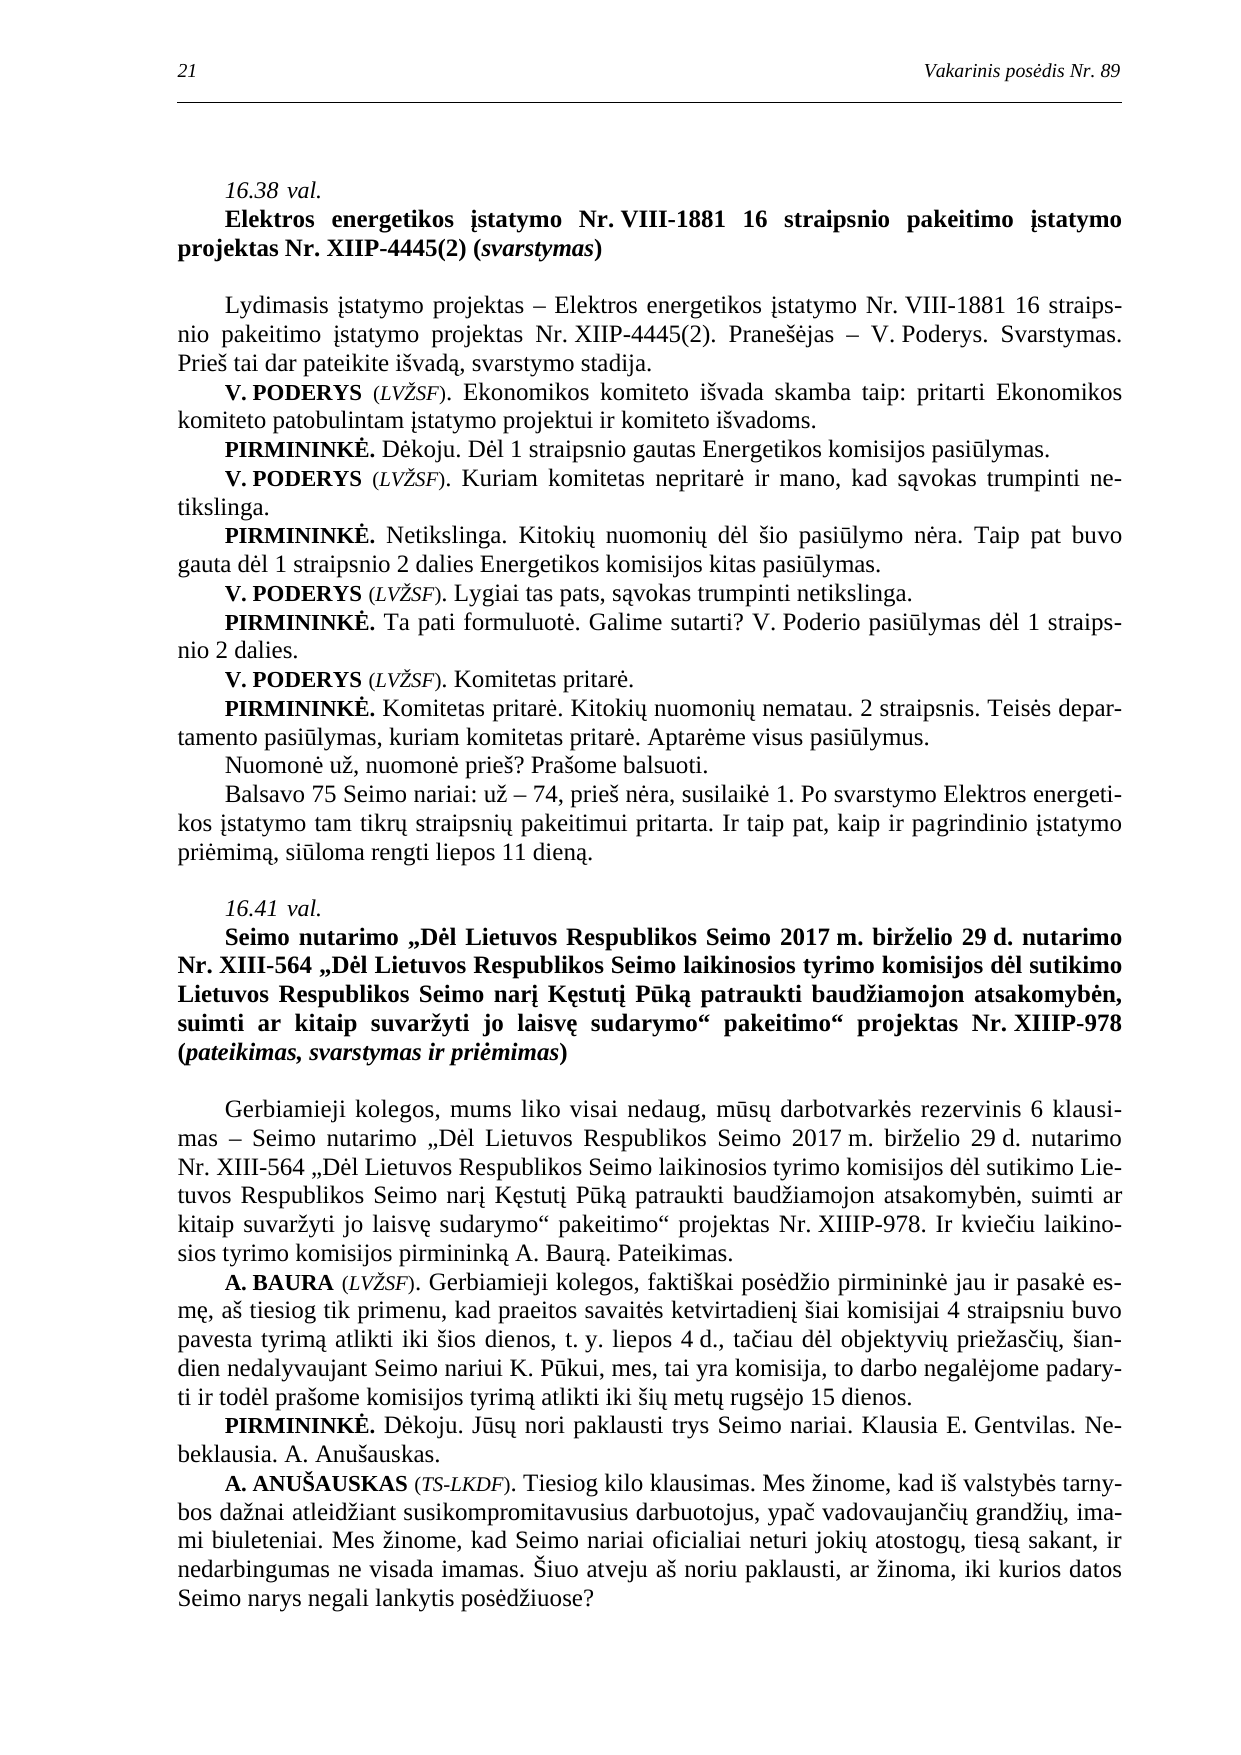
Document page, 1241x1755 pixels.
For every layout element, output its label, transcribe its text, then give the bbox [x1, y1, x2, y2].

text Bal­sa­vo 75 Sei­mo na­riai: už – 74, prieš nė­ra, su­si­lai­kė 1. Po svars­ty­mo Elek­tros ener­ge­ti­kos įsta­ty­mo tam tik­rų straips­nių pa­kei­ti­mui pri­tar­ta. Ir taip pat, kaip ir pa­grin­di­nio įsta­ty­mo pri­ėmi­mą, siū­lo­ma reng­ti lie­pos 11 die­ną. [177, 779, 1122, 865]
text PIRMININKĖ. Ko­mi­te­tas pri­ta­rė. Ki­to­kių nuo­mo­nių ne­ma­tau. 2 straips­nis. Tei­sės de­par­ta­men­to pa­siū­ly­mas, ku­riam ko­mi­te­tas pri­ta­rė. Ap­ta­rė­me vi­sus pa­siū­ly­mus. [177, 693, 1122, 750]
text PIRMININKĖ. Ta pa­ti for­mu­luo­tė. Ga­li­me su­tar­ti? V. Po­de­rio pa­siū­ly­mas dėl 1 straips­nio 2 da­lies. [177, 607, 1122, 664]
text PIRMININKĖ. Dė­ko­ju. Jū­sų no­ri pa­klaus­ti trys Sei­mo na­riai. Klau­sia E. Gent­vi­las. Ne­be­klau­sia. A. Anu­šaus­kas. [177, 1410, 1122, 1468]
text Nuo­mo­nė už, nuo­mo­nė prieš? Pra­šo­me bal­suo­ti. [177, 750, 1122, 779]
text PIRMININKĖ. Dė­ko­ju. Dėl 1 straips­nio gau­tas Ener­ge­ti­kos ko­mi­si­jos pa­siū­ly­mas. [177, 434, 1122, 463]
text A. ANUŠAUSKAS (TS-LKDF). Tie­siog ki­lo klau­si­mas. Mes ži­no­me, kad iš vals­ty­bės tar­ny­bos daž­nai at­lei­džiant su­si­kom­pro­mi­ta­vu­sius dar­buo­to­jus, ypač va­do­vau­jan­čių gran­džių, ima­mi biu­le­te­niai. Mes ži­no­me, kad Sei­mo na­riai ofi­cia­liai ne­tu­ri jo­kių atos­to­gų, tie­są sa­kant, ir ne­dar­bin­gu­mas ne vi­sa­da ima­mas. Šiuo at­ve­ju aš no­riu pa­klaus­ti, ar ži­no­ma, iki ku­rios da­tos Sei­mo na­rys ne­ga­li lan­ky­tis po­sė­džiuo­se? [177, 1468, 1122, 1612]
text Sei­mo nu­ta­ri­mo „Dėl Lie­tu­vos Res­pub­li­kos Sei­mo 2017 m. bir­že­lio 29 d. nu­ta­ri­mo Nr. XIII-564 „Dėl Lie­tu­vos Res­pub­li­kos Sei­mo lai­ki­no­sios ty­ri­mo ko­mi­si­jos dėl su­ti­ki­mo Lie­tu­vos Res­pub­li­kos Sei­mo na­rį Kęs­tu­tį Pū­ką pa­trauk­ti bau­džia­mo­jon at­sa­ko­my­bėn, su­im­ti ar ki­taip su­var­žy­ti jo lais­vę su­da­ry­mo“ pa­kei­ti­mo“ pro­jek­tas Nr. XIIIP-978 (patei­ki­mas, svars­ty­mas ir pri­ėmi­mas) [177, 922, 1122, 1065]
text 16.41 val. [224, 894, 1122, 922]
text PIRMININKĖ. Ne­tiks­lin­ga. Ki­to­kių nuo­mo­nių dėl šio pa­siū­ly­mo nė­ra. Taip pat bu­vo gau­ta dėl 1 straips­nio 2 da­lies Ener­ge­ti­kos ko­mi­si­jos ki­tas pa­siū­ly­mas. [177, 520, 1122, 578]
text 16.38 val. [224, 176, 1122, 204]
text Elek­tros ener­ge­ti­kos įsta­ty­mo Nr. VIII-1881 16 straips­nio pa­kei­ti­mo įstatymo projek­tas Nr. XIIP-4445(2) (svars­ty­mas) [177, 204, 1122, 262]
text V. PODERYS (LVŽSF). Eko­no­mi­kos ko­mi­te­to iš­va­da skam­ba taip: pri­tar­ti Eko­no­mi­kos ko­mi­te­to pa­to­bu­lin­tam įsta­ty­mo pro­jek­tui ir ko­mi­te­to iš­va­doms. [177, 377, 1122, 434]
text A. BAURA (LVŽSF). Ger­bia­mie­ji ko­le­gos, fak­tiš­kai po­sė­džio pir­mi­nin­kė jau ir pa­sa­kė es­mę, aš tie­siog tik pri­me­nu, kad pra­ei­tos sa­vai­tės ket­vir­ta­die­nį šiai ko­mi­si­jai 4 straips­niu bu­vo pa­ves­ta ty­ri­mą at­lik­ti iki šios die­nos, t. y. lie­pos 4 d., ta­čiau dėl ob­jek­ty­vių prie­žas­čių, šian­dien ne­da­ly­vau­jant Sei­mo na­riui K. Pū­kui, mes, tai yra ko­mi­si­ja, to dar­bo ne­ga­lė­jo­me pa­da­ry­ti ir to­dėl pra­šo­me ko­mi­si­jos ty­ri­mą at­lik­ti iki šių me­tų rug­sė­jo 15 die­nos. [177, 1267, 1122, 1410]
text V. PODERYS (LVŽSF). Ly­giai tas pats, są­vo­kas trum­pin­ti ne­tiks­lin­ga. [177, 578, 1122, 607]
text Ger­biamieji ko­le­gos, mums li­ko vi­sai ne­daug, mū­sų dar­bo­tvarkės re­zer­vi­nis 6 klau­si­mas – Sei­mo nu­ta­ri­mo „Dėl Lie­tu­vos Res­pub­li­kos Sei­mo 2017 m. bir­že­lio 29 d. nu­ta­ri­mo Nr. XIII-564 „Dėl Lie­tu­vos Res­pub­li­kos Sei­mo lai­ki­no­sios ty­ri­mo ko­mi­si­jos dėl su­ti­ki­mo Lie­tu­vos Res­pub­li­kos Sei­mo na­rį Kęs­tu­tį Pū­ką pa­trauk­ti bau­džia­mo­jon at­sa­ko­my­bėn, su­im­ti ar ki­taip su­var­žy­ti jo lais­vę su­da­ry­mo“ pa­kei­ti­mo“ pro­jek­tas Nr. XIIIP-978. Ir kvie­čiu lai­ki­no­sios ty­ri­mo ko­mi­si­jos pir­mi­nin­ką A. Bau­rą. Pa­tei­ki­mas. [177, 1094, 1122, 1267]
text V. PODERYS (LVŽSF). Ku­riam ko­mi­te­tas ne­pri­ta­rė ir ma­no, kad są­vo­kas trum­pin­ti ne­tikslin­ga. [177, 463, 1122, 520]
text Ly­di­ma­sis įsta­ty­mo pro­jek­tas – Elek­tros ener­ge­ti­kos įsta­ty­mo Nr. VIII-1881 16 straips­nio pa­kei­ti­mo įstatymo pro­jek­tas Nr. XIIP-4445(2). Pra­ne­šė­jas – V. Po­de­rys. Svars­ty­mas. Prieš tai dar pa­tei­ki­te iš­va­dą, svars­ty­mo sta­di­ja. [177, 290, 1122, 377]
text V. PODERYS (LVŽSF). Ko­mi­te­tas pri­ta­rė. [177, 664, 1122, 693]
